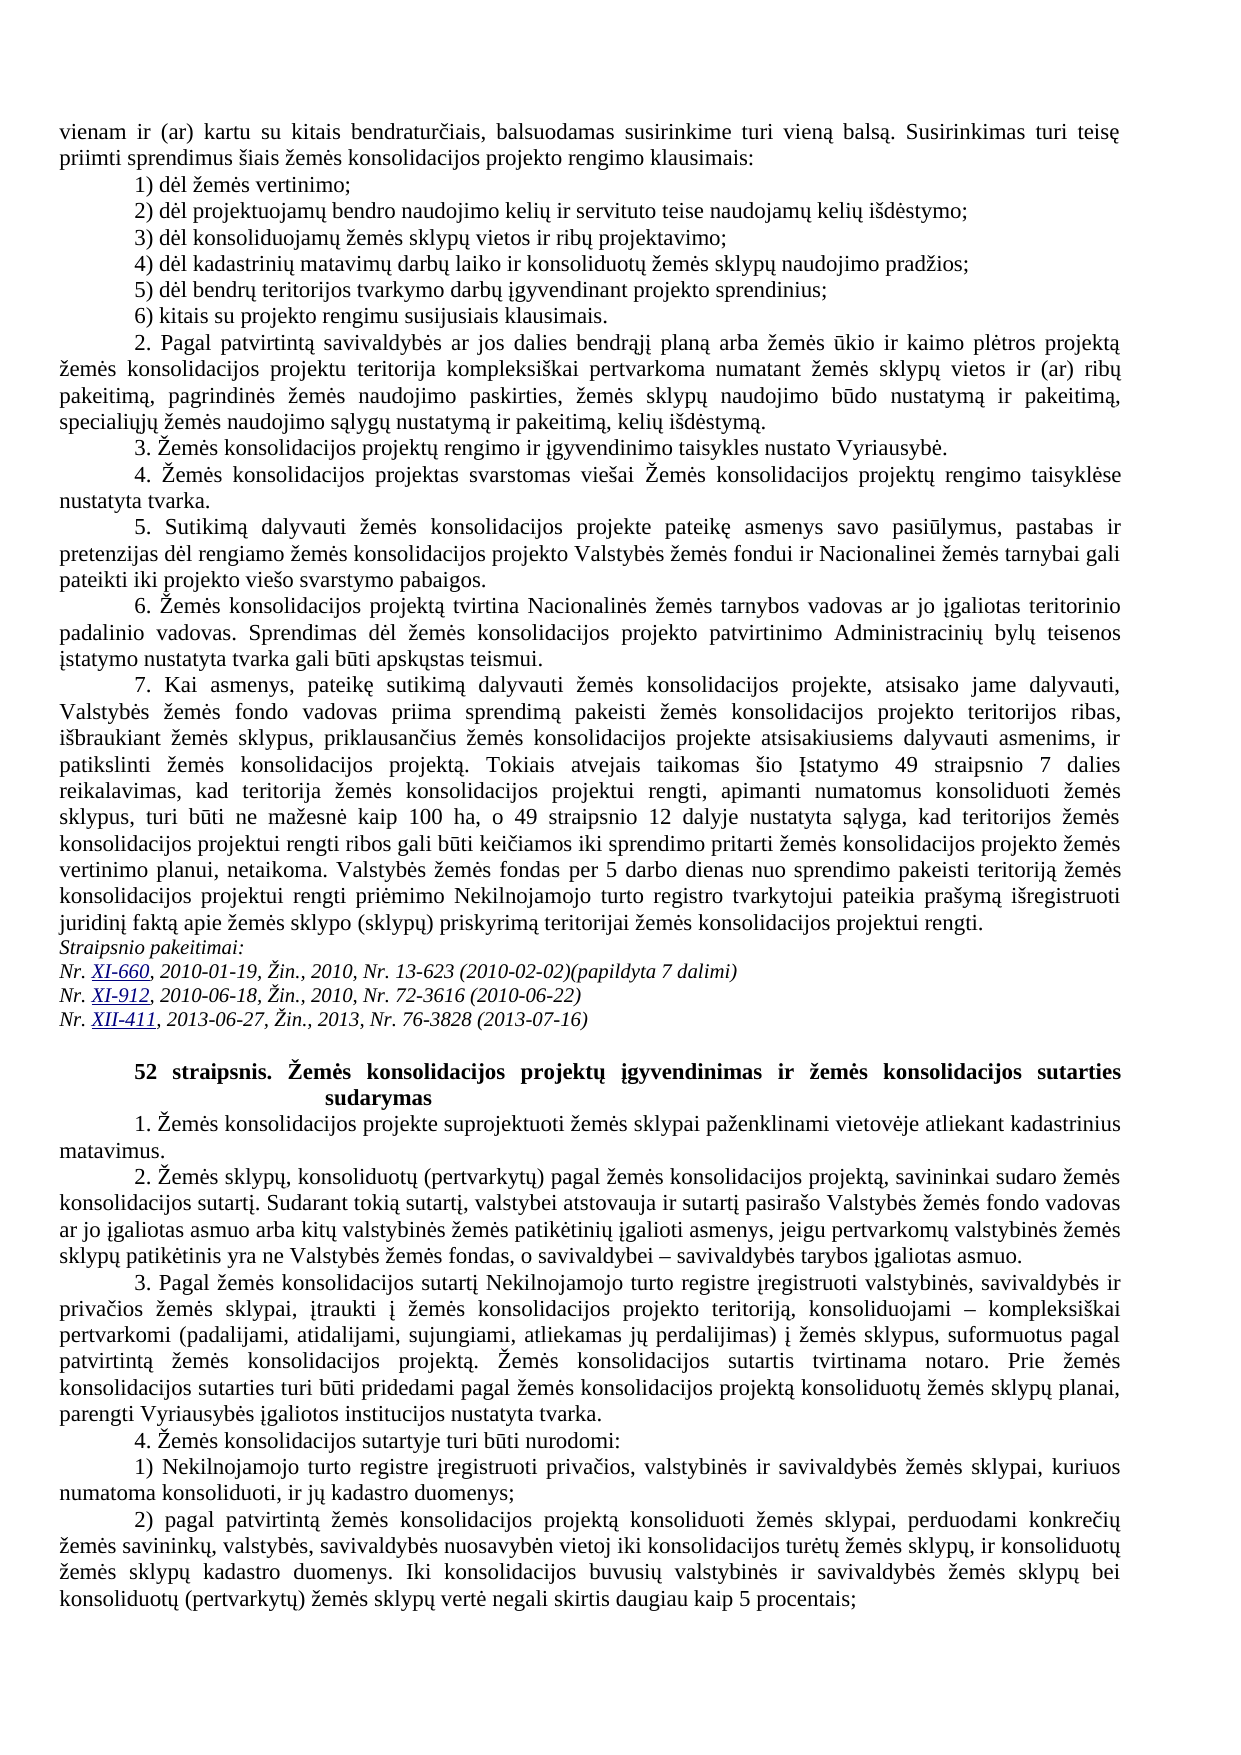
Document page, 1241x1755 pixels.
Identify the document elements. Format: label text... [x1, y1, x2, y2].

text 6. Žemės konsolidacijos projektą tvirtina Nacionalinės žemės tarnybos vadovas ar jo įgaliotas teritorinio padalinio vadovas. Sprendimas dėl žemės konsolidacijos projekto patvirtinimo Administracinių bylų teisenos įstatymo nustatyta tvarka gali būti apskųstas teismui. [59, 592, 1122, 672]
text 52 straipsnis. Žemės konsolidacijos projektų įgyvendinimas ir žemės konsolidacijos sutarties sudarymas [134, 1058, 1122, 1110]
text 2) pagal patvirtintą žemės konsolidacijos projektą konsoliduoti žemės sklypai, perduodami konkrečių žemės savininkų, valstybės, savivaldybės nuosavybėn vietoj iki konsolidacijos turėtų žemės sklypų, ir konsoliduotų žemės sklypų kadastro duomenys. Iki konsolidacijos buvusių valstybinės ir savivaldybės žemės sklypų bei konsoliduotų (pertvarkytų) žemės sklypų vertė negali skirtis daugiau kaip 5 procentais; [59, 1506, 1122, 1611]
text 3. Pagal žemės konsolidacijos sutartį Nekilnojamojo turto registre įregistruoti valstybinės, savivaldybės ir privačios žemės sklypai, įtraukti į žemės konsolidacijos projekto teritoriją, konsoliduojami – kompleksiškai pertvarkomi (padalijami, atidalijami, sujungiami, atliekamas jų perdalijimas) į žemės sklypus, suformuotus pagal patvirtintą žemės konsolidacijos projektą. Žemės konsolidacijos sutartis tvirtinama notaro. Prie žemės konsolidacijos sutarties turi būti pridedami pagal žemės konsolidacijos projektą konsoliduotų žemės sklypų planai, parengti Vyriausybės įgaliotos institucijos nustatyta tvarka. [59, 1268, 1122, 1427]
text 4. Žemės konsolidacijos projektas svarstomas viešai Žemės konsolidacijos projektų rengimo taisyklėse nustatyta tvarka. [59, 461, 1122, 513]
text Nr. XI-660, 2010-01-19, Žin., 2010, Nr. 13-623 (2010-02-02)(papildyta 7 dalimi) [59, 959, 1122, 983]
text 1) dėl žemės vertinimo; [59, 171, 1122, 197]
text vienam ir (ar) kartu su kitais bendraturčiais, balsuodamas susirinkime turi vieną balsą. Susirinkimas turi teisę priimti sprendimus šiais žemės konsolidacijos projekto rengimo klausimais: [59, 118, 1122, 171]
text 3) dėl konsoliduojamų žemės sklypų vietos ir ribų projektavimo; [59, 223, 1122, 250]
text 4. Žemės konsolidacijos sutartyje turi būti nurodomi: [59, 1427, 1122, 1453]
text 2) dėl projektuojamų bendro naudojimo kelių ir servituto teise naudojamų kelių išdėstymo; [59, 197, 1122, 223]
text Straipsnio pakeitimai: [59, 935, 1122, 959]
text 7. Kai asmenys, pateikę sutikimą dalyvauti žemės konsolidacijos projekte, atsisako jame dalyvauti, Valstybės žemės fondo vadovas priima sprendimą pakeisti žemės konsolidacijos projekto teritorijos ribas, išbraukiant žemės sklypus, priklausančius žemės konsolidacijos projekte atsisakiusiems dalyvauti asmenims, ir patikslinti žemės konsolidacijos projektą. Tokiais atvejais taikomas šio Įstatymo 49 straipsnio 7 dalies reikalavimas, kad teritorija žemės konsolidacijos projektui rengti, apimanti numatomus konsoliduoti žemės sklypus, turi būti ne mažesnė kaip 100 ha, o 49 straipsnio 12 dalyje nustatyta sąlyga, kad teritorijos žemės konsolidacijos projektui rengti ribos gali būti keičiamos iki sprendimo pritarti žemės konsolidacijos projekto žemės vertinimo planui, netaikoma. Valstybės žemės fondas per 5 darbo dienas nuo sprendimo pakeisti teritoriją žemės konsolidacijos projektui rengti priėmimo Nekilnojamojo turto registro tvarkytojui pateikia prašymą išregistruoti juridinį faktą apie žemės sklypo (sklypų) priskyrimą teritorijai žemės konsolidacijos projektui rengti. [59, 672, 1122, 935]
text 2. Pagal patvirtintą savivaldybės ar jos dalies bendrąjį planą arba žemės ūkio ir kaimo plėtros projektą žemės konsolidacijos projektu teritorija kompleksiškai pertvarkoma numatant žemės sklypų vietos ir (ar) ribų pakeitimą, pagrindinės žemės naudojimo paskirties, žemės sklypų naudojimo būdo nustatymą ir pakeitimą, specialiųjų žemės naudojimo sąlygų nustatymą ir pakeitimą, kelių išdėstymą. [59, 329, 1122, 434]
text 6) kitais su projekto rengimu susijusiais klausimais. [59, 303, 1122, 329]
text Nr. XI-912, 2010-06-18, Žin., 2010, Nr. 72-3616 (2010-06-22) [59, 983, 1122, 1007]
text 1) Nekilnojamojo turto registre įregistruoti privačios, valstybinės ir savivaldybės žemės sklypai, kuriuos numatoma konsoliduoti, ir jų kadastro duomenys; [59, 1453, 1122, 1506]
text Nr. XII-411, 2013-06-27, Žin., 2013, Nr. 76-3828 (2013-07-16) [59, 1007, 1122, 1031]
text 3. Žemės konsolidacijos projektų rengimo ir įgyvendinimo taisykles nustato Vyriausybė. [59, 434, 1122, 461]
text 4) dėl kadastrinių matavimų darbų laiko ir konsoliduotų žemės sklypų naudojimo pradžios; [59, 250, 1122, 276]
text 5) dėl bendrų teritorijos tvarkymo darbų įgyvendinant projekto sprendinius; [59, 276, 1122, 303]
text 1. Žemės konsolidacijos projekte suprojektuoti žemės sklypai paženklinami vietovėje atliekant kadastrinius matavimus. [59, 1110, 1122, 1163]
text 5. Sutikimą dalyvauti žemės konsolidacijos projekte pateikę asmenys savo pasiūlymus, pastabas ir pretenzijas dėl rengiamo žemės konsolidacijos projekto Valstybės žemės fondui ir Nacionalinei žemės tarnybai gali pateikti iki projekto viešo svarstymo pabaigos. [59, 513, 1122, 592]
text 2. Žemės sklypų, konsoliduotų (pertvarkytų) pagal žemės konsolidacijos projektą, savininkai sudaro žemės konsolidacijos sutartį. Sudarant tokią sutartį, valstybei atstovauja ir sutartį pasirašo Valstybės žemės fondo vadovas ar jo įgaliotas asmuo arba kitų valstybinės žemės patikėtinių įgalioti asmenys, jeigu pertvarkomų valstybinės žemės sklypų patikėtinis yra ne Valstybės žemės fondas, o savivaldybei – savivaldybės tarybos įgaliotas asmuo. [59, 1163, 1122, 1268]
